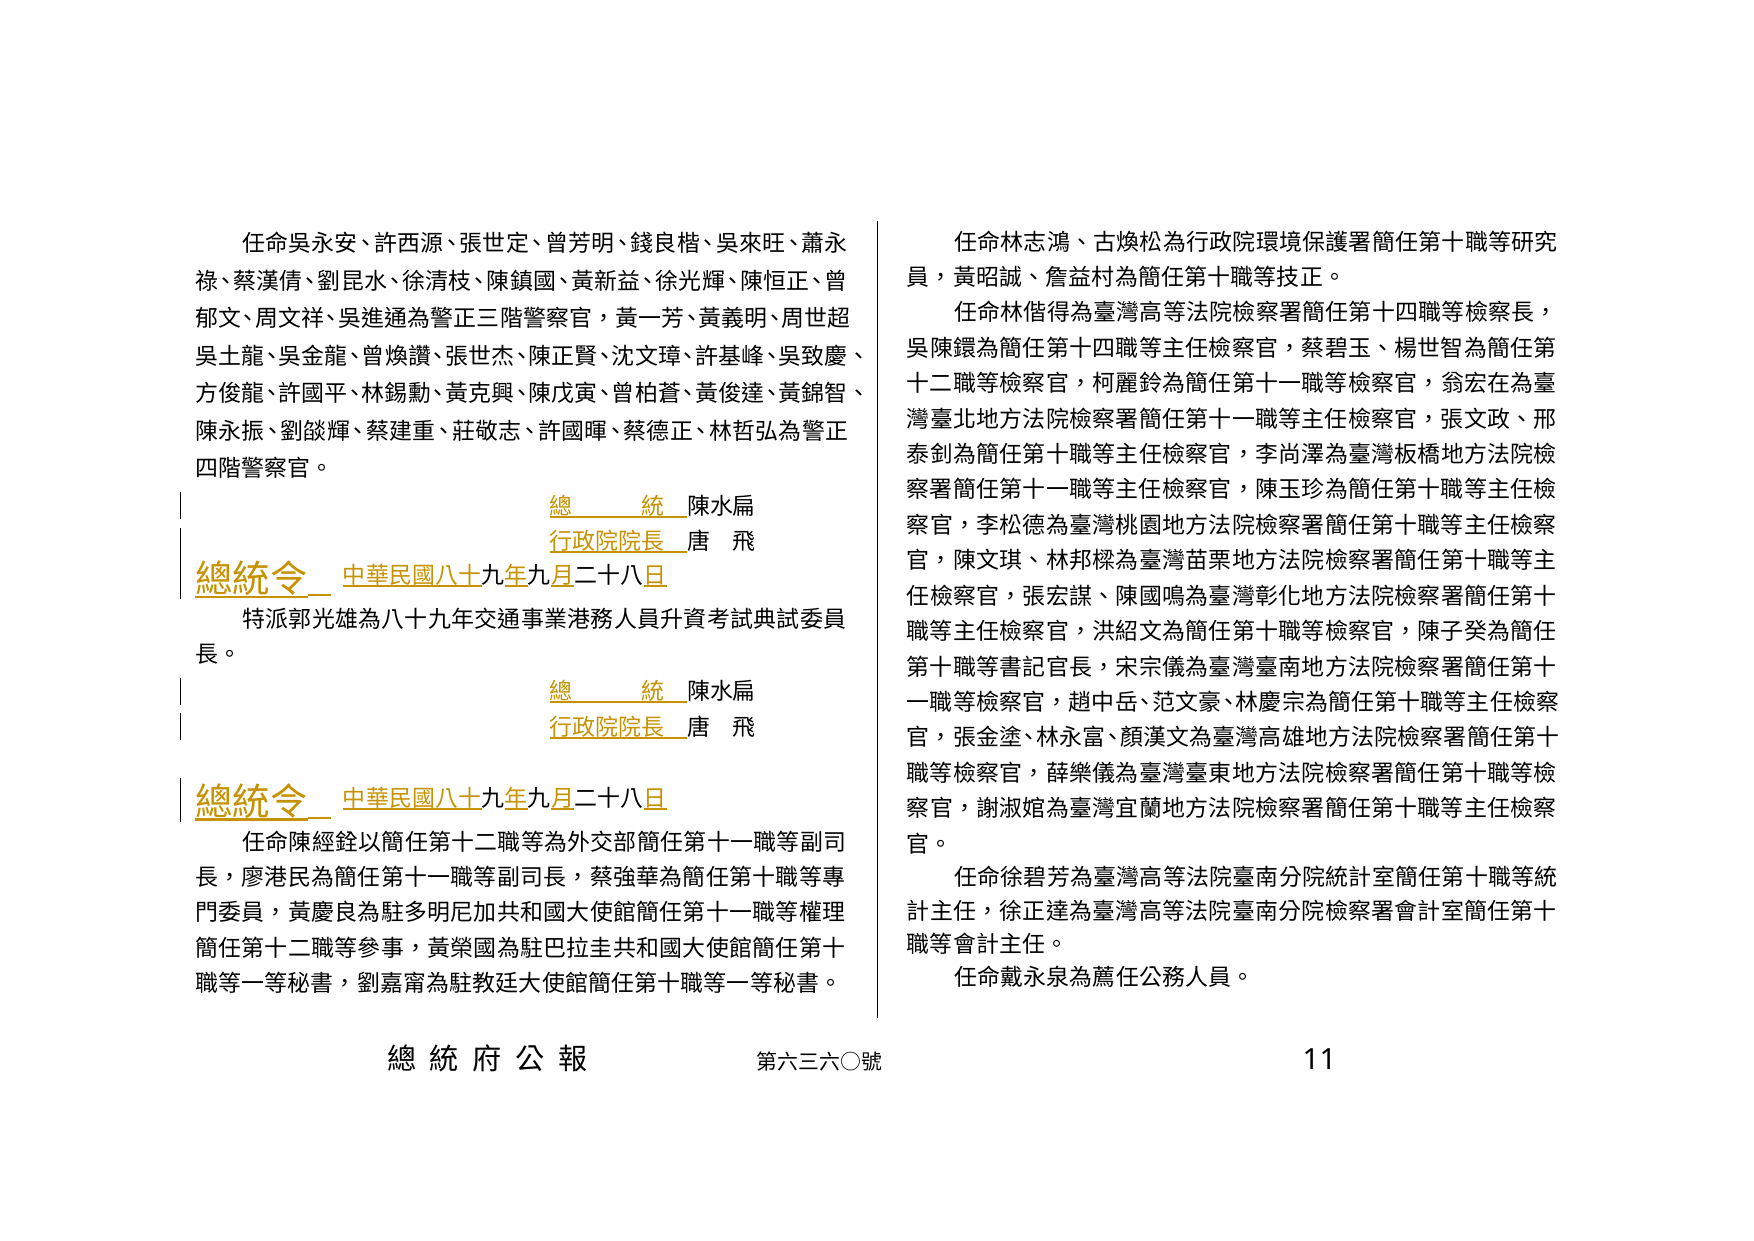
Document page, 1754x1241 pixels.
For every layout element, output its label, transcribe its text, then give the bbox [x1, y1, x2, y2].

text 總 統 陳水扁 [195, 678, 847, 705]
table_header 中華民國八十九年九月二十八日 [340, 555, 852, 599]
text 總 統 陳水扁 [195, 492, 847, 519]
text 任命徐碧芳為臺灣高等法院臺南分院統計室簡任第十職等統計主任，徐正達為臺灣高等法院臺南分院檢察署會計室簡任第十職等會計主任。 [907, 859, 1559, 959]
table_header 總統令 [192, 555, 340, 599]
text 任命戴永泉為薦任公務人員。 [907, 959, 1559, 992]
table_header 中華民國八十九年九月二十八日 [340, 778, 852, 822]
text 特派郭光雄為八十九年交通事業港務人員升資考試典試委員長。 [195, 599, 847, 669]
text 任命陳經銓以簡任第十二職等為外交部簡任第十一職等副司長，廖港民為簡任第十一職等副司長，蔡強華為簡任第十職等專門委員，黃慶良為駐多明尼加共和國大使館簡任第十一職等權理簡任第十二職等參事，黃榮國為駐巴拉圭共和國大使館簡任第十職等一等秘書，劉嘉甯為駐教廷大使館簡任第十職等一等秘書。 [195, 822, 847, 999]
text 任命吳永安、許西源、張世定、曾芳明、錢良楷、吳來旺、蕭永祿、蔡漢倩、劉昆水、徐清枝、陳鎮國、黃新益、徐光輝、陳恒正、曾郁文、周文祥、吳進通為警正三階警察官，黃一芳、黃義明、周世超、吳土龍、吳金龍、曾煥讚、張世杰、陳正賢、沈文璋、許基峰、吳致慶、方俊龍、許國平、林錫勳、黃克興、陳戊寅、曾柏蒼、黃俊達、黃錦智、陳永振、劉燄輝、蔡建重、莊敬志、許國暉、蔡德正、林哲弘為警正四階警察官。 [195, 222, 847, 484]
table_header 總統令 [192, 778, 340, 822]
text 任命林志鴻、古煥松為行政院環境保護署簡任第十職等研究員，黃昭誠、詹益村為簡任第十職等技正。 [907, 222, 1559, 292]
text 任命林偕得為臺灣高等法院檢察署簡任第十四職等檢察長，吳陳鐶為簡任第十四職等主任檢察官，蔡碧玉、楊世智為簡任第十二職等檢察官，柯麗鈴為簡任第十一職等檢察官，翁宏在為臺灣臺北地方法院檢察署簡任第十一職等主任檢察官，張文政、邢泰釗為簡任第十職等主任檢察官，李尚澤為臺灣板橋地方法院檢察署簡任第十一職等主任檢察官，陳玉珍為簡任第十職等主任檢察官，李松德為臺灣桃園地方法院檢察署簡任第十職等主任檢察官，陳文琪、林邦樑為臺灣苗栗地方法院檢察署簡任第十職等主任檢察官，張宏謀、陳國鳴為臺灣彰化地方法院檢察署簡任第十職等主任檢察官，洪紹文為簡任第十職等檢察官，陳子癸為簡任第十職等書記官長，宋宗儀為臺灣臺南地方法院檢察署簡任第十一職等檢察官，趙中岳、范文豪、林慶宗為簡任第十職等主任檢察官，張金塗、林永富、顏漢文為臺灣高雄地方法院檢察署簡任第十職等檢察官，薛樂儀為臺灣臺東地方法院檢察署簡任第十職等檢察官，謝淑婠為臺灣宜蘭地方法院檢察署簡任第十職等主任檢察官。 [907, 292, 1559, 859]
text 行政院院長 唐 飛 [195, 528, 847, 555]
text 行政院院長 唐 飛 [195, 713, 847, 740]
